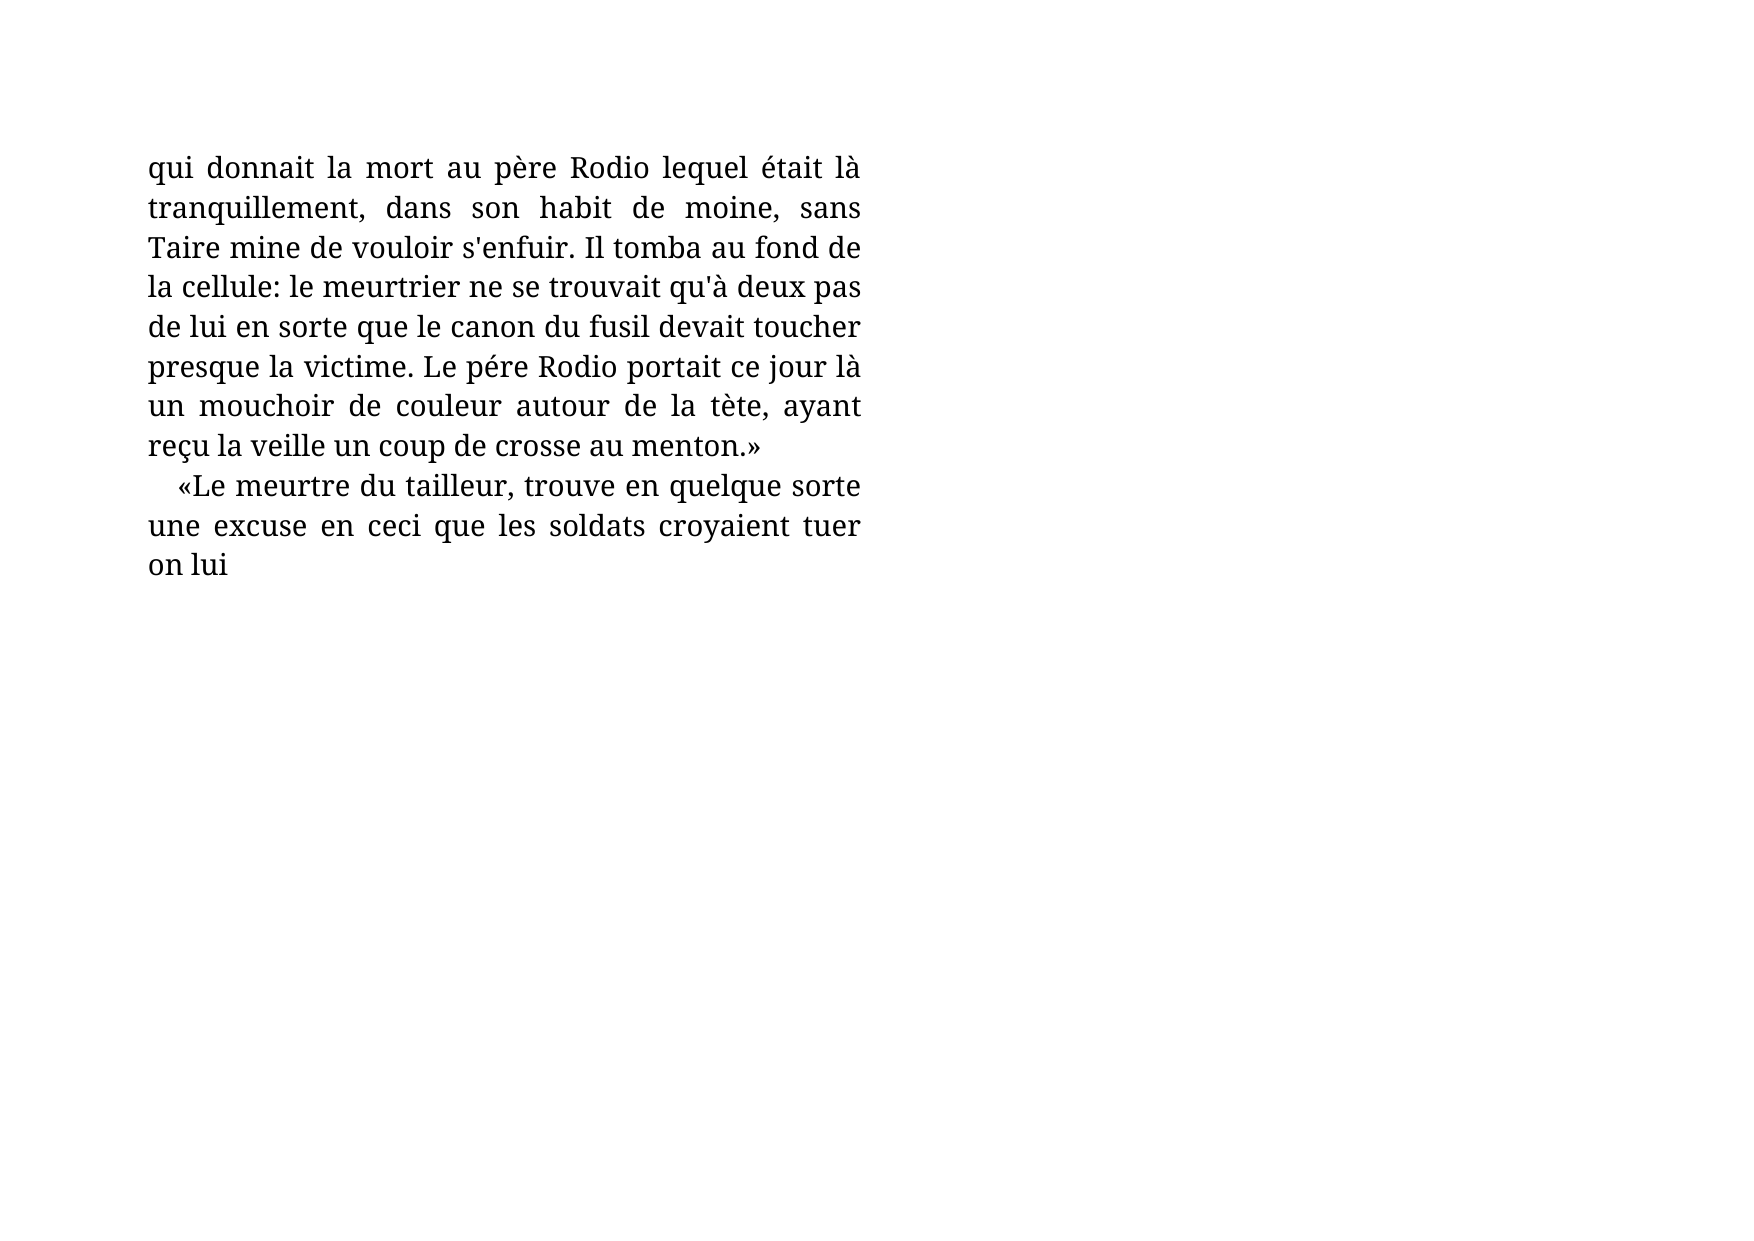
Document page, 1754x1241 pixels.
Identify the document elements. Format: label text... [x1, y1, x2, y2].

text «Le meurtre du tailleur, trouve en quelque sorte une excuse en ceci que les soldats croyaient tuer on lui [148, 465, 862, 584]
text qui donnait la mort au père Rodio lequel était là tranquillement, dans son habit de moine, sans Taire mine de vouloir s'enfuir. Il tomba au fond de la cellule: le meurtrier ne se trouvait qu'à deux pas de lui en sorte que le canon du fusil devait toucher presque la victime. Le pére Rodio portait ce jour là un mouchoir de couleur autour de la tète, ayant reçu la veille un coup de crosse au menton.» [148, 148, 862, 465]
